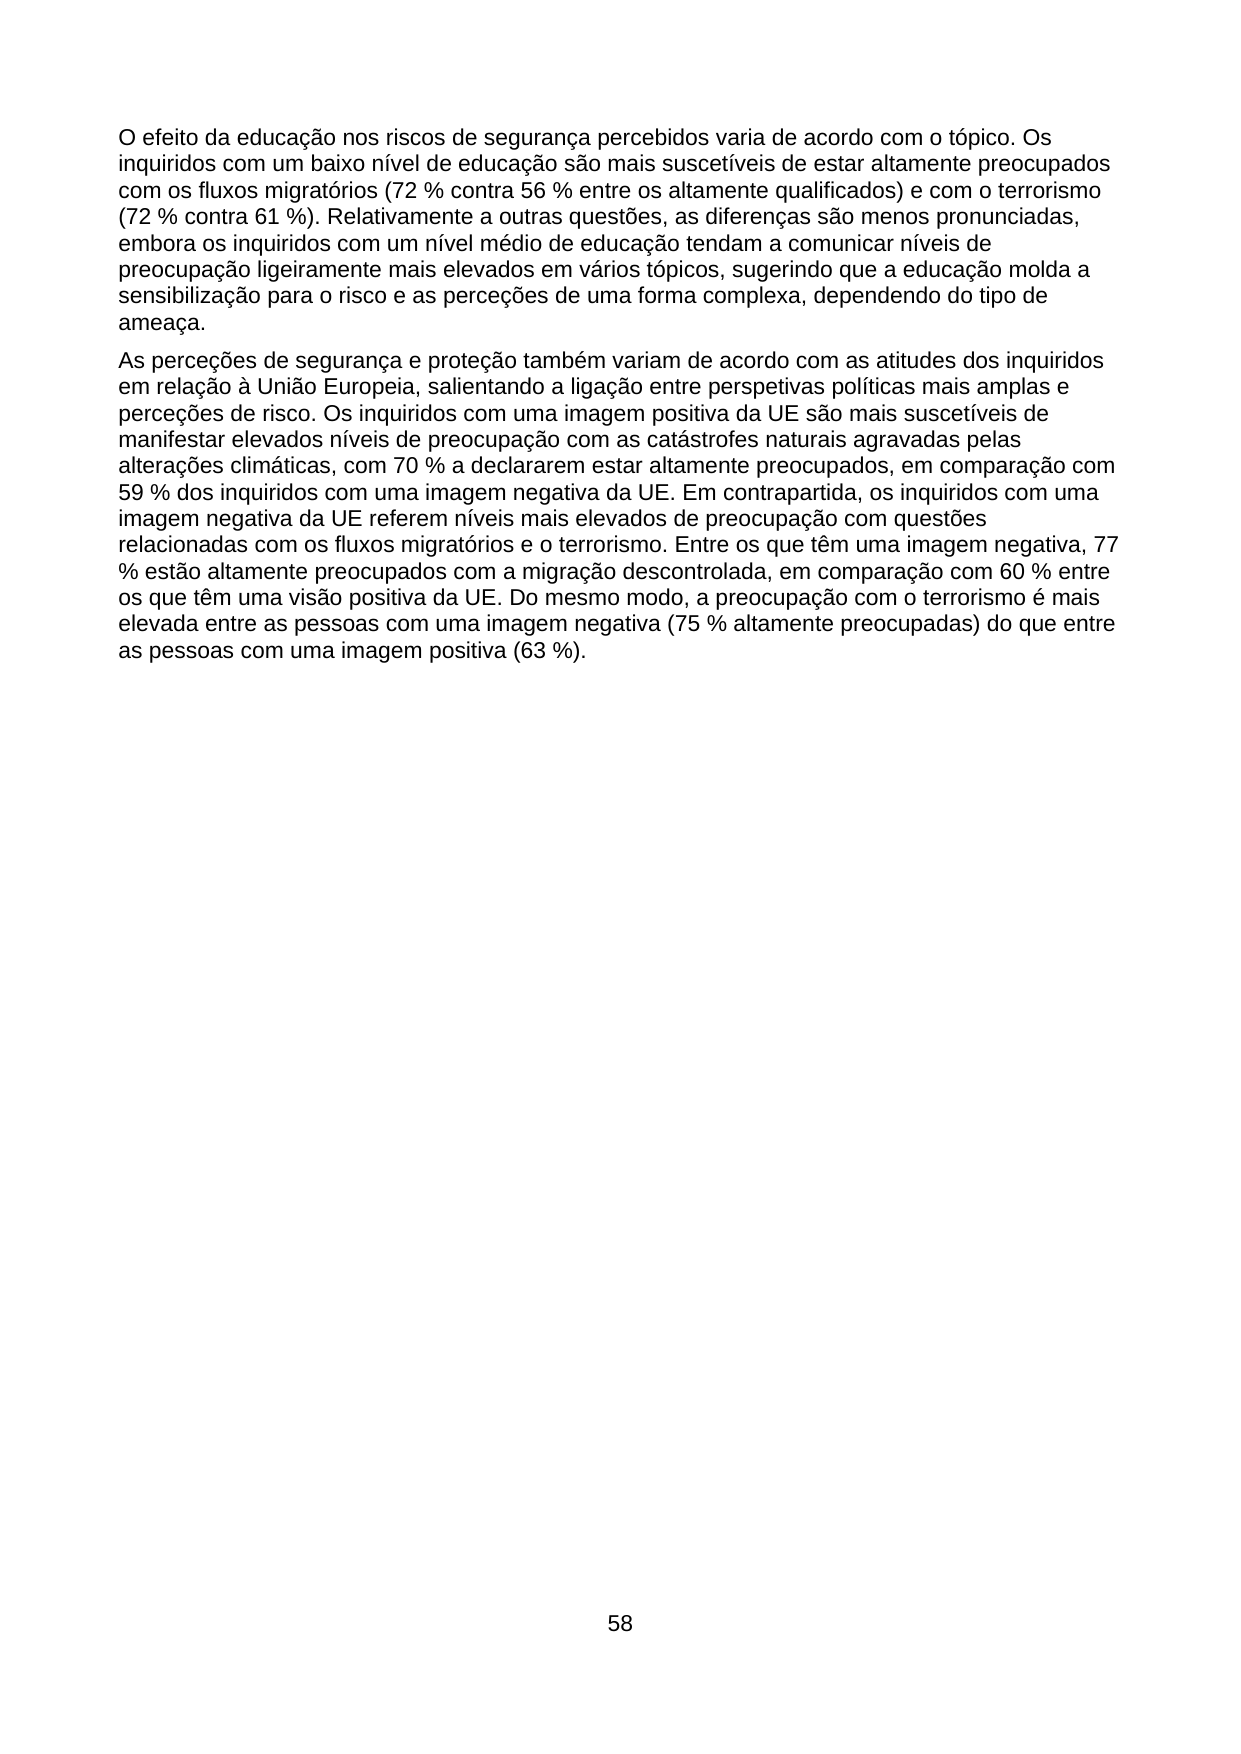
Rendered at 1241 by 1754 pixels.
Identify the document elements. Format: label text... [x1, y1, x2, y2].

text As perceções de segurança e proteção também variam de acordo com as atitudes dos inquiridos em relação à União Europeia, salientando a ligação entre perspetivas políticas mais amplas e perceções de risco. Os inquiridos com uma imagem positiva da UE são mais suscetíveis de manifestar elevados níveis de preocupação com as catástrofes naturais agravadas pelas alterações climáticas, com 70 % a declararem estar altamente preocupados, em comparação com 59 % dos inquiridos com uma imagem negativa da UE. Em contrapartida, os inquiridos com uma imagem negativa da UE referem níveis mais elevados de preocupação com questões relacionadas com os fluxos migratórios e o terrorismo. Entre os que têm uma imagem negativa, 77 % estão altamente preocupados com a migração descontrolada, em comparação com 60 % entre os que têm uma visão positiva da UE. Do mesmo modo, a preocupação com o terrorismo é mais elevada entre as pessoas com uma imagem negativa (75 % altamente preocupadas) do que entre as pessoas com uma imagem positiva (63 %). [118, 347, 1122, 663]
text O efeito da educação nos riscos de segurança percebidos varia de acordo com o tópico. Os inquiridos com um baixo nível de educação são mais suscetíveis de estar altamente preocupados com os fluxos migratórios (72 % contra 56 % entre os altamente qualificados) e com o terrorismo (72 % contra 61 %). Relativamente a outras questões, as diferenças são menos pronunciadas, embora os inquiridos com um nível médio de educação tendam a comunicar níveis de preocupação ligeiramente mais elevados em vários tópicos, sugerindo que a educação molda a sensibilização para o risco e as perceções de uma forma complexa, dependendo do tipo de ameaça. [118, 124, 1122, 335]
